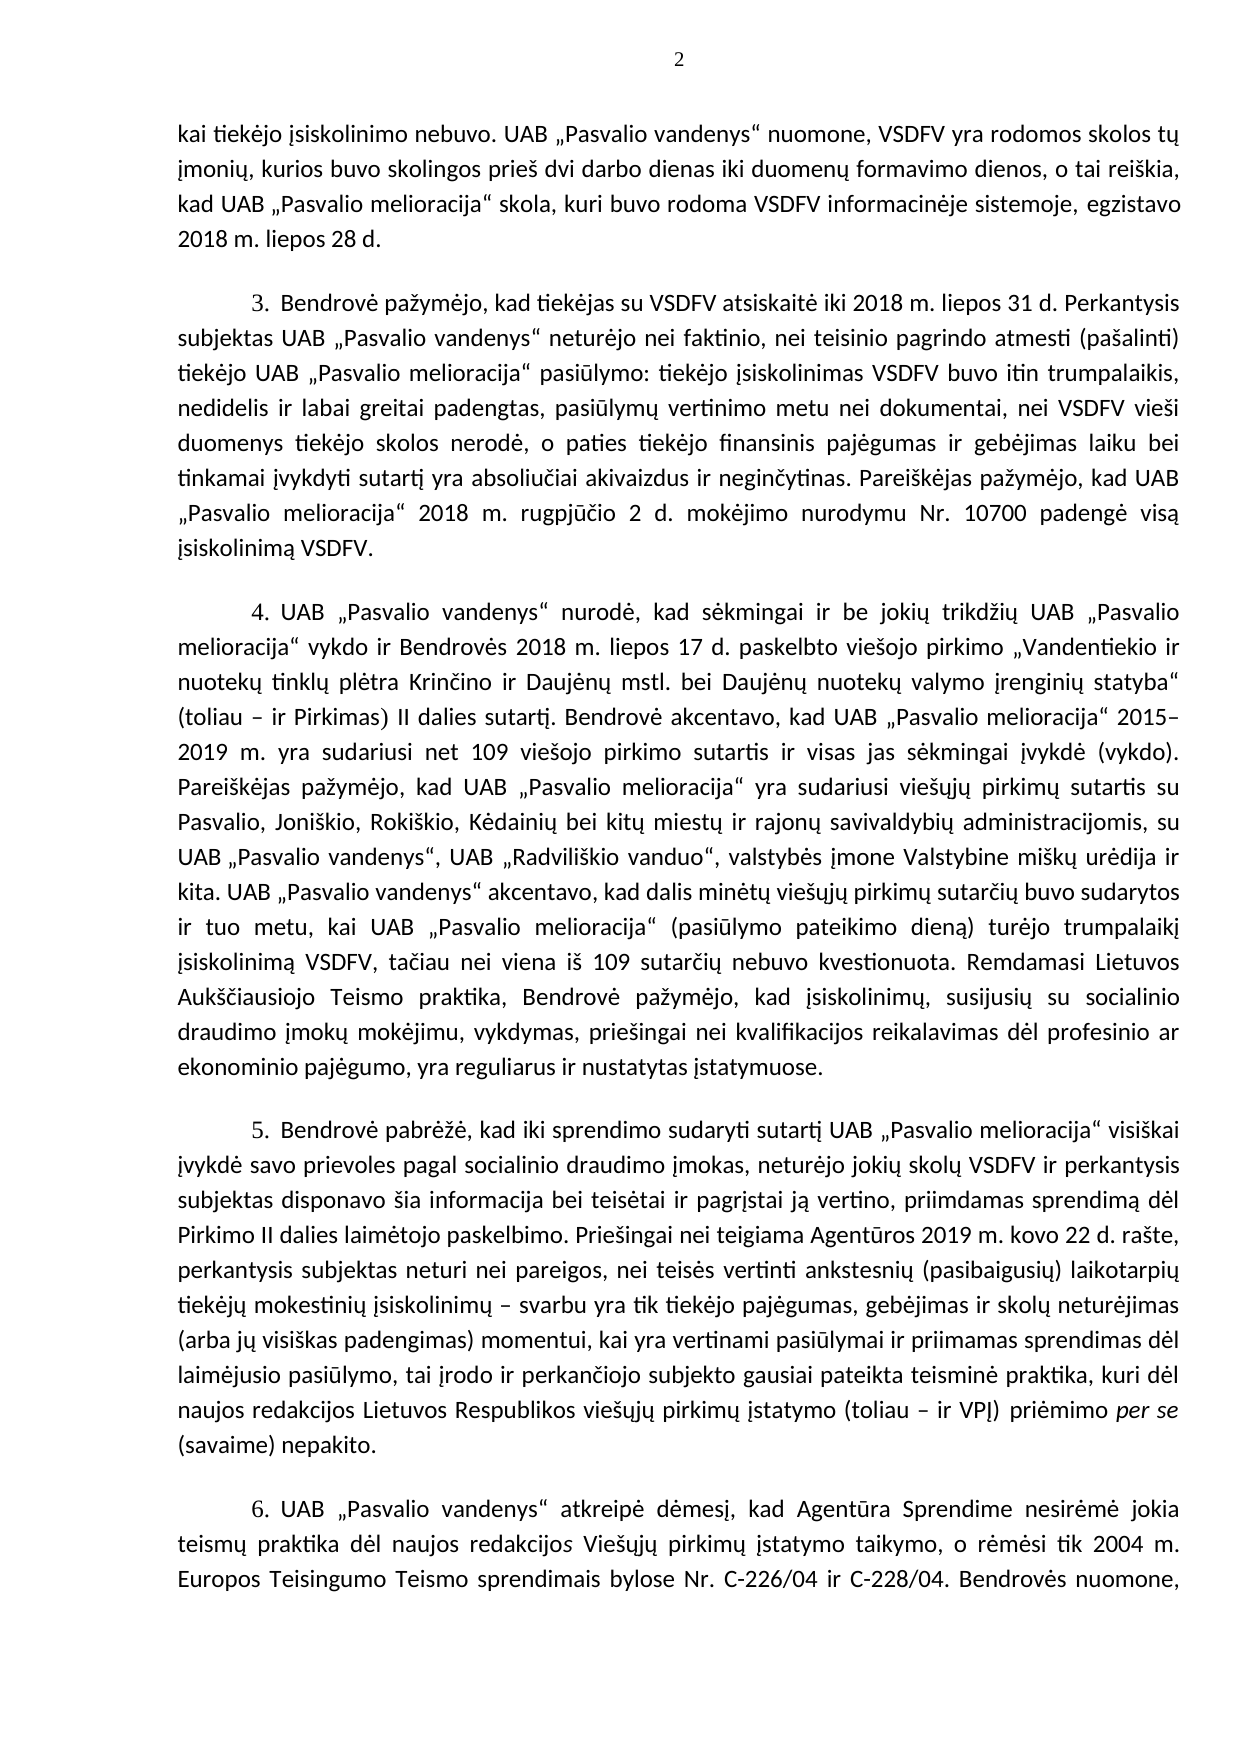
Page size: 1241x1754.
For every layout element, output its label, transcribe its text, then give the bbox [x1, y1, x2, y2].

text 3. Bendrovė pažymėjo, kad tiekėjas su VSDFV atsiskaitė iki 2018 m. liepos 31 d. Perkantysis subjektas UAB „Pasvalio vandenys“ neturėjo nei faktinio, nei teisinio pagrindo atmesti (pašalinti) tiekėjo UAB „Pasvalio melioracija“ pasiūlymo: tiekėjo įsiskolinimas VSDFV buvo itin trumpalaikis, nedidelis ir labai greitai padengtas, pasiūlymų vertinimo metu nei dokumentai, nei VSDFV vieši duomenys tiekėjo skolos nerodė, o paties tiekėjo finansinis pajėgumas ir gebėjimas laiku bei tinkamai įvykdyti sutartį yra absoliučiai akivaizdus ir neginčytinas. Pareiškėjas pažymėjo, kad UAB „Pasvalio melioracija“ 2018 m. rugpjūčio 2 d. mokėjimo nurodymu Nr. 10700 padengė visą įsiskolinimą VSDFV. [177, 287, 1181, 562]
text 6. UAB „Pasvalio vandenys“ atkreipė dėmesį, kad Agentūra Sprendime nesirėmė jokia teismų praktika dėl naujos redakcijos Viešųjų pirkimų įstatymo taikymo, o rėmėsi tik 2004 m. Europos Teisingumo Teismo sprendimais bylose Nr. C-226/04 ir C-228/04. Bendrovės nuomone, [177, 1493, 1181, 1594]
text kai tiekėjo įsiskolinimo nebuvo. UAB „Pasvalio vandenys“ nuomone, VSDFV yra rodomos skolos tų įmonių, kurios buvo skolingos prieš dvi darbo dienas iki duomenų formavimo dienos, o tai reiškia, kad UAB „Pasvalio melioracija“ skola, kuri buvo rodoma VSDFV informacinėje sistemoje, egzistavo 2018 m. liepos 28 d. [177, 118, 1181, 254]
text 4. UAB „Pasvalio vandenys“ nurodė, kad sėkmingai ir be jokių trikdžių UAB „Pasvalio melioracija“ vykdo ir Bendrovės 2018 m. liepos 17 d. paskelbto viešojo pirkimo „Vandentiekio ir nuotekų tinklų plėtra Krinčino ir Daujėnų mstl. bei Daujėnų nuotekų valymo įrenginių statyba“ (toliau – ir Pirkimas) II dalies sutartį. Bendrovė akcentavo, kad UAB „Pasvalio melioracija“ 2015–2019 m. yra sudariusi net 109 viešojo pirkimo sutartis ir visas jas sėkmingai įvykdė (vykdo). Pareiškėjas pažymėjo, kad UAB „Pasvalio melioracija“ yra sudariusi viešųjų pirkimų sutartis su Pasvalio, Joniškio, Rokiškio, Kėdainių bei kitų miestų ir rajonų savivaldybių administracijomis, su UAB „Pasvalio vandenys“, UAB „Radviliškio vanduo“, valstybės įmone Valstybine miškų urėdija ir kita. UAB „Pasvalio vandenys“ akcentavo, kad dalis minėtų viešųjų pirkimų sutarčių buvo sudarytos ir tuo metu, kai UAB „Pasvalio melioracija“ (pasiūlymo pateikimo dieną) turėjo trumpalaikį įsiskolinimą VSDFV, tačiau nei viena iš 109 sutarčių nebuvo kvestionuota. Remdamasi Lietuvos Aukščiausiojo Teismo praktika, Bendrovė pažymėjo, kad įsiskolinimų, susijusių su socialinio draudimo įmokų mokėjimu, vykdymas, priešingai nei kvalifikacijos reikalavimas dėl profesinio ar ekonominio pajėgumo, yra reguliarus ir nustatytas įstatymuose. [177, 596, 1181, 1081]
text 5. Bendrovė pabrėžė, kad iki sprendimo sudaryti sutartį UAB „Pasvalio melioracija“ visiškai įvykdė savo prievoles pagal socialinio draudimo įmokas, neturėjo jokių skolų VSDFV ir perkantysis subjektas disponavo šia informacija bei teisėtai ir pagrįstai ją vertino, priimdamas sprendimą dėl Pirkimo II dalies laimėtojo paskelbimo. Priešingai nei teigiama Agentūros 2019 m. kovo 22 d. rašte, perkantysis subjektas neturi nei pareigos, nei teisės vertinti ankstesnių (pasibaigusių) laikotarpių tiekėjų mokestinių įsiskolinimų – svarbu yra tik tiekėjo pajėgumas, gebėjimas ir skolų neturėjimas (arba jų visiškas padengimas) momentui, kai yra vertinami pasiūlymai ir priimamas sprendimas dėl laimėjusio pasiūlymo, tai įrodo ir perkančiojo subjekto gausiai pateikta teisminė praktika, kuri dėl naujos redakcijos Lietuvos Respublikos viešųjų pirkimų įstatymo (toliau – ir VPĮ) priėmimo per se (savaime) nepakito. [177, 1114, 1181, 1460]
